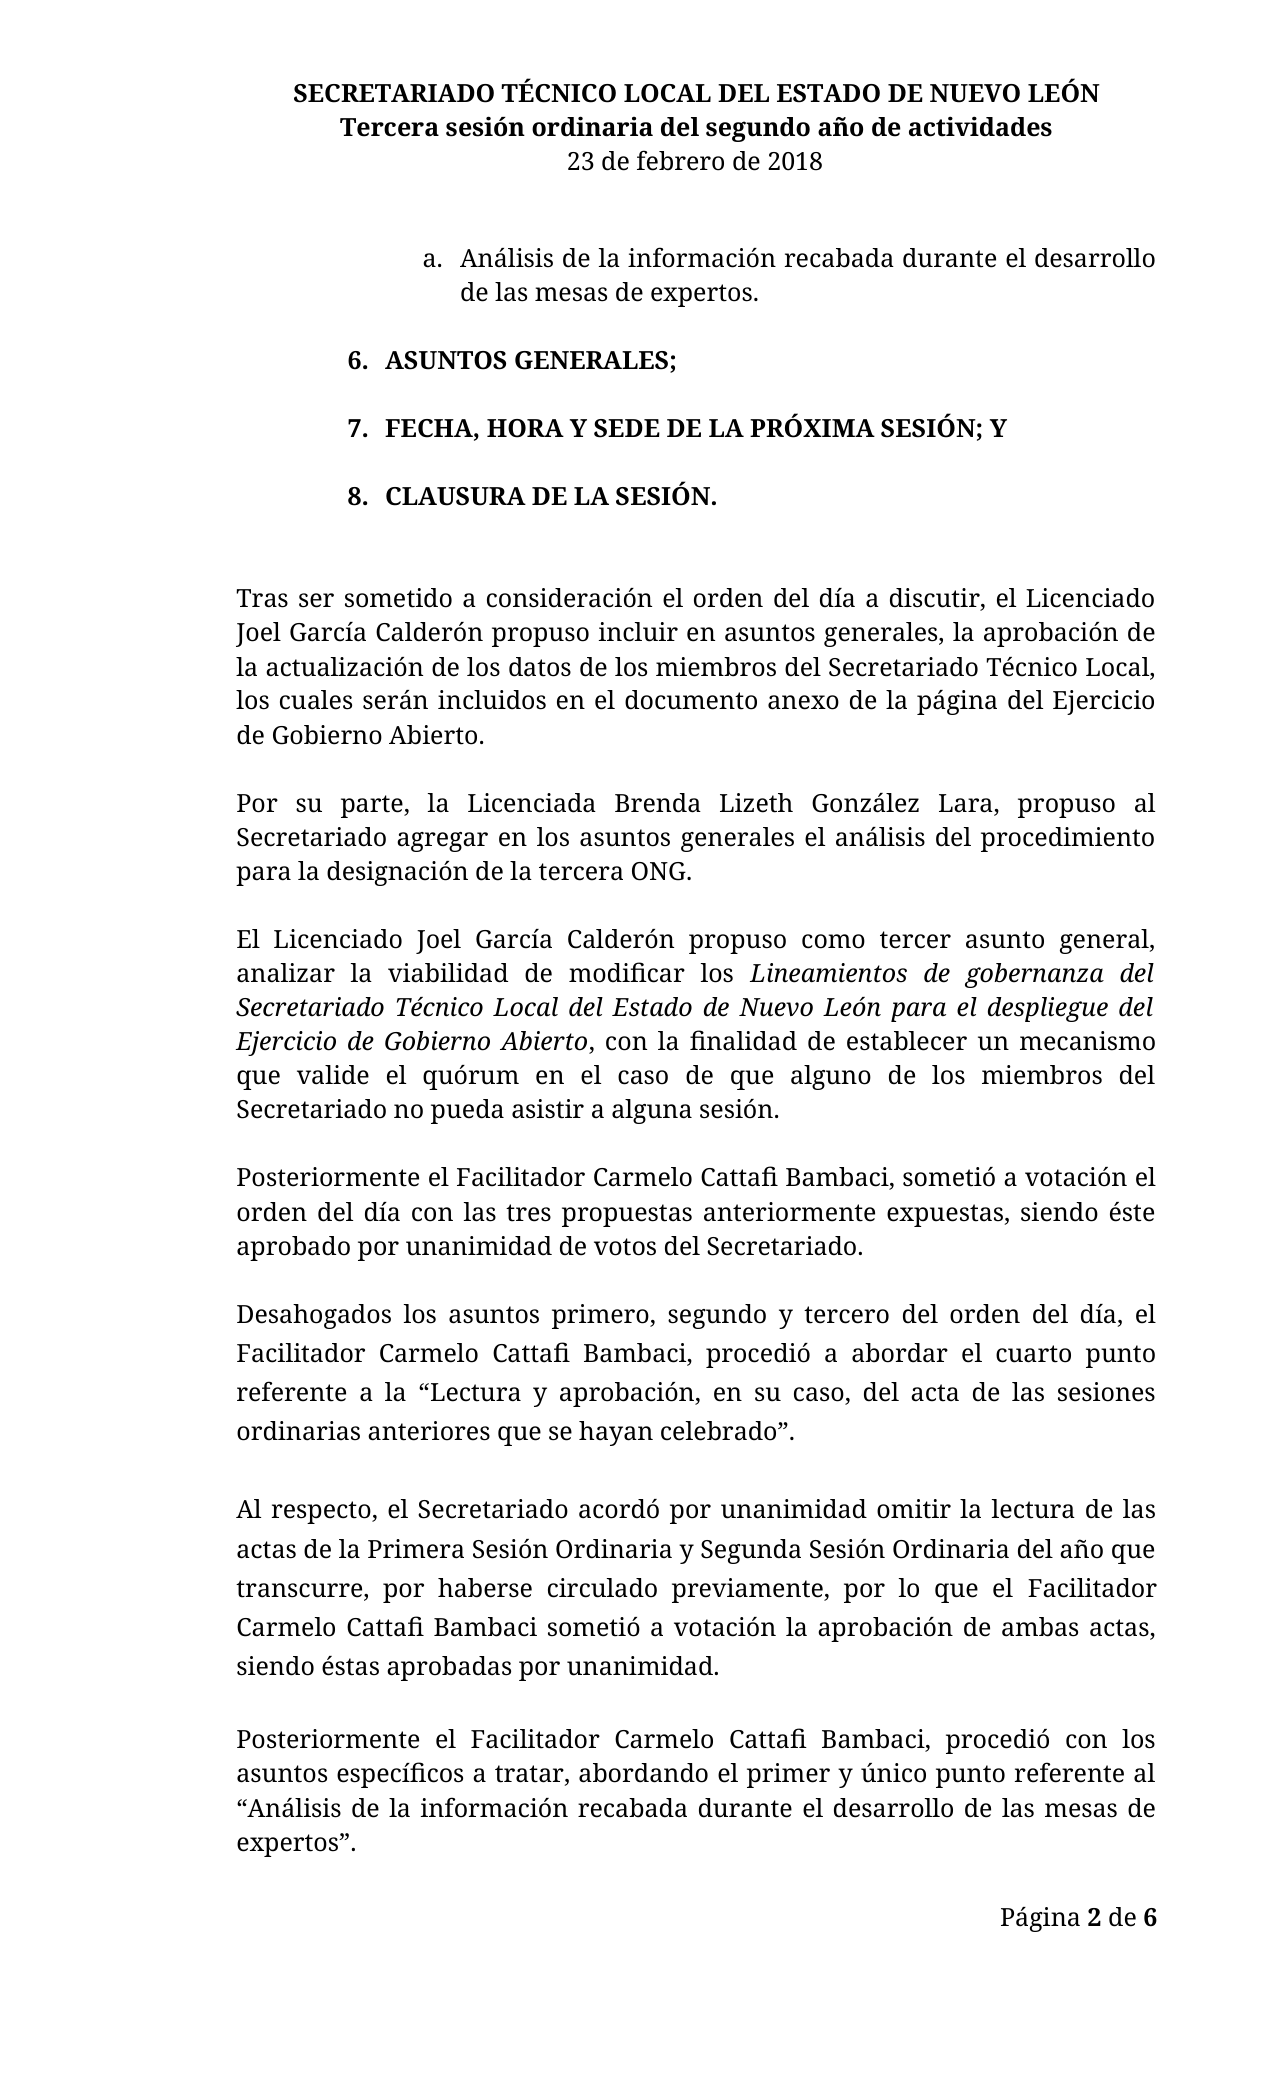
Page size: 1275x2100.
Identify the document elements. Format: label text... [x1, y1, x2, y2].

list Análisis de la información recabada durante el desarrollo de las mesas de expertos. [422, 240, 1157, 308]
text Posteriormente el Facilitador Carmelo Cattafi Bambaci, procedió con los asuntos específicos a tratar, abordando el primer y único punto referente al “Análisis de la información recabada durante el desarrollo de las mesas de expertos”. [236, 1722, 1157, 1858]
text Tras ser sometido a consideración el orden del día a discutir, el Licenciado Joel García Calderón propuso incluir en asuntos generales, la aprobación de la actualización de los datos de los miembros del Secretariado Técnico Local, los cuales serán incluidos en el documento anexo de la página del Ejercicio de Gobierno Abierto. [236, 581, 1157, 751]
text Desahogados los asuntos primero, segundo y tercero del orden del día, el Facilitador Carmelo Cattafi Bambaci, procedió a abordar el cuarto punto referente a la “Lectura y aprobación, en su caso, del acta de las sesiones ordinarias anteriores que se hayan celebrado”. [236, 1296, 1157, 1448]
list ASUNTOS GENERALES; [347, 343, 1157, 377]
text El Licenciado Joel García Calderón propuso como tercer asunto general, analizar la viabilidad de modificar los Lineamientos de gobernanza del Secretariado Técnico Local del Estado de Nuevo León para el despliegue del Ejercicio de Gobierno Abierto, con la finalidad de establecer un mecanismo que valide el quórum en el caso de que alguno de los miembros del Secretariado no pueda asistir a alguna sesión. [236, 922, 1157, 1126]
text Posteriormente el Facilitador Carmelo Cattafi Bambaci, sometió a votación el orden del día con las tres propuestas anteriormente expuestas, siendo éste aprobado por unanimidad de votos del Secretariado. [236, 1160, 1157, 1262]
text Al respecto, el Secretariado acordó por unanimidad omitir la lectura de las actas de la Primera Sesión Ordinaria y Segunda Sesión Ordinaria del año que transcurre, por haberse circulado previamente, por lo que el Facilitador Carmelo Cattafi Bambaci sometió a votación la aprobación de ambas actas, siendo éstas aprobadas por unanimidad. [236, 1492, 1157, 1683]
list CLAUSURA DE LA SESIÓN. [347, 479, 1157, 513]
text Por su parte, la Licenciada Brenda Lizeth González Lara, propuso al Secretariado agregar en los asuntos generales el análisis del procedimiento para la designación de la tercera ONG. [236, 785, 1157, 888]
list FECHA, HORA Y SEDE DE LA PRÓXIMA SESIÓN; Y [347, 411, 1157, 445]
